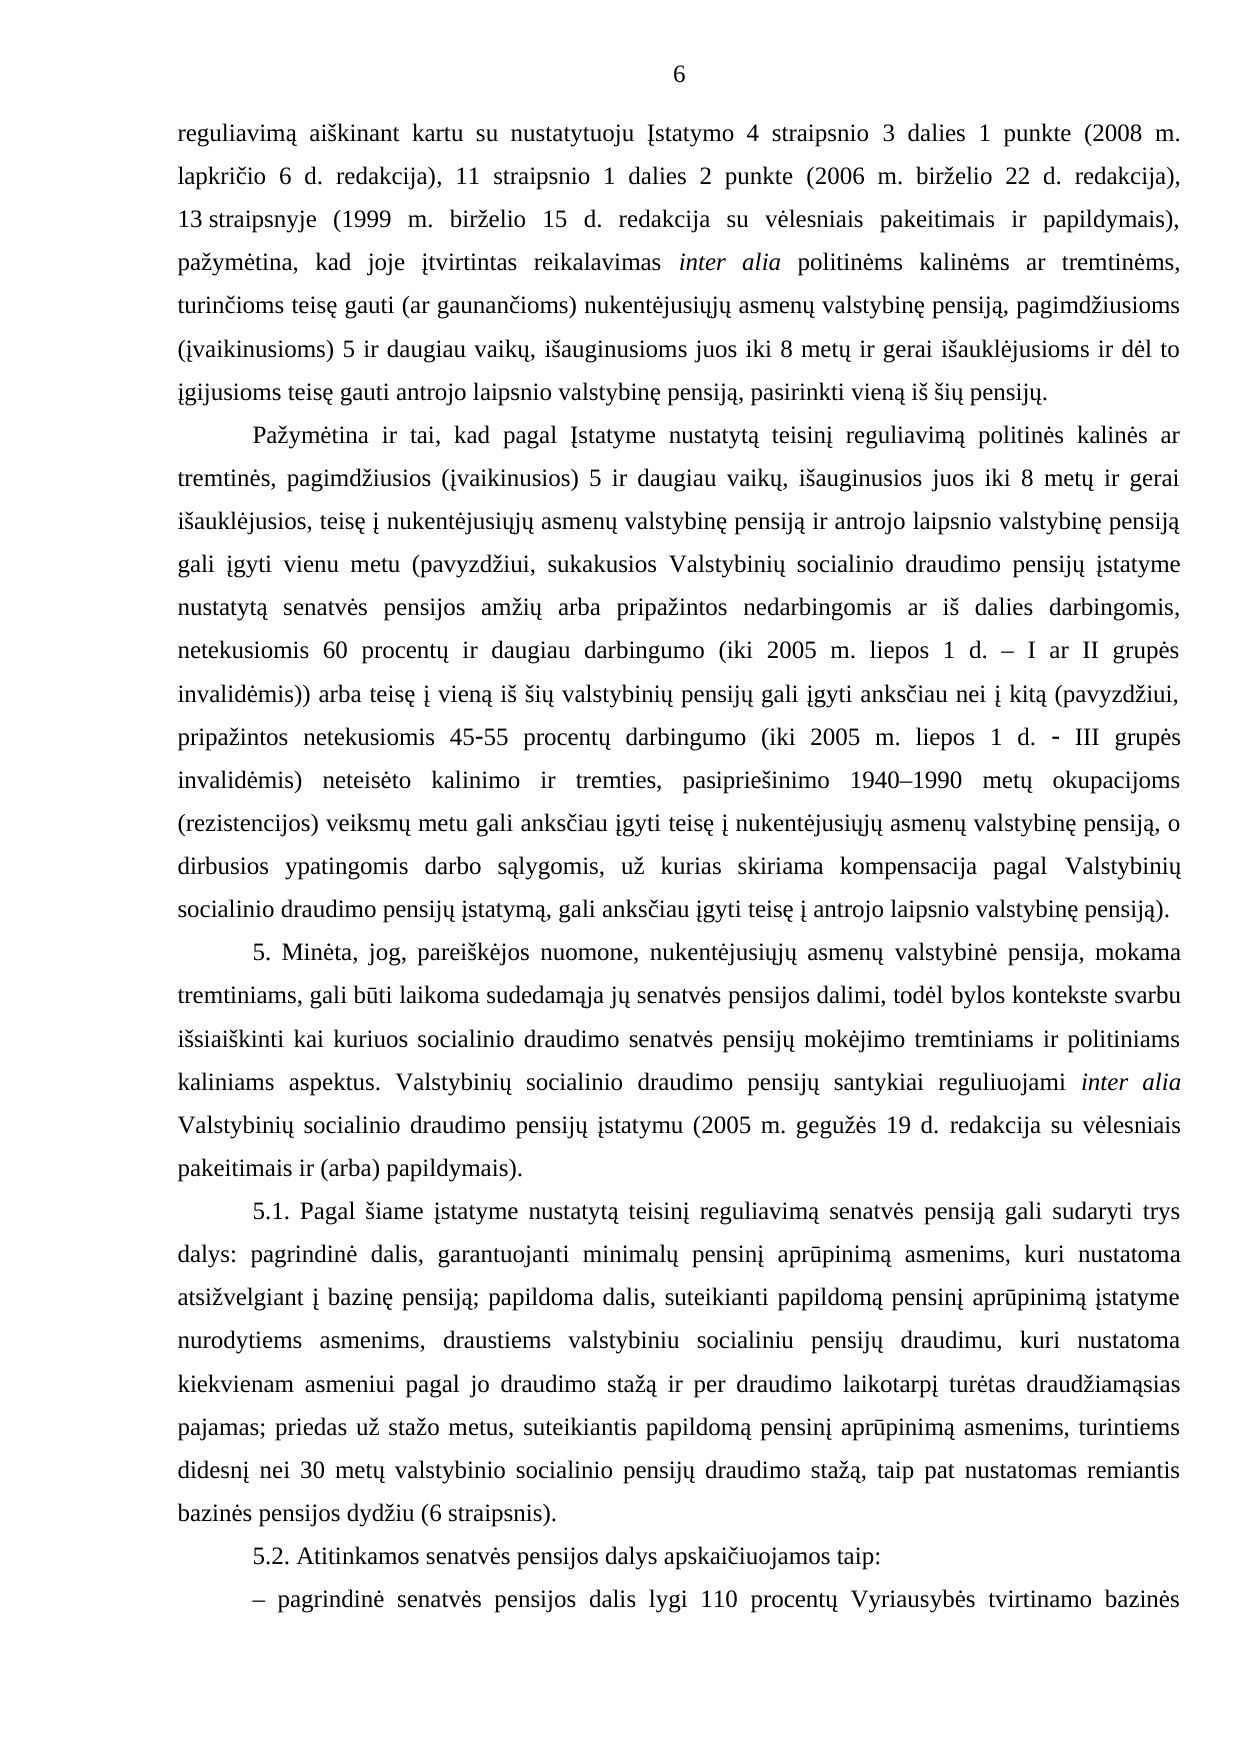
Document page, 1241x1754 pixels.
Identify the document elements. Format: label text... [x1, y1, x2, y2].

text 5. Minėta, jog, pareiškėjos nuomone, nukentėjusiųjų asmenų valstybinė pensija, mokama tremtiniams, gali būti laikoma sudedamąja jų senatvės pensijos dalimi, todėl bylos kontekste svarbu išsiaiškinti kai kuriuos socialinio draudimo senatvės pensijų mokėjimo tremtiniams ir politiniams kaliniams aspektus. Valstybinių socialinio draudimo pensijų santykiai reguliuojami inter alia Valstybinių socialinio draudimo pensijų įstatymu (2005 m. gegužės 19 d. redakcija su vėlesniais pakeitimais ir (arba) papildymais). [177, 937, 1181, 1182]
text 5.1. Pagal šiame įstatyme nustatytą teisinį reguliavimą senatvės pensiją gali sudaryti trys dalys: pagrindinė dalis, garantuojanti minimalų pensinį aprūpinimą asmenims, kuri nustatoma atsižvelgiant į bazinę pensiją; papildoma dalis, suteikianti papildomą pensinį aprūpinimą įstatyme nurodytiems asmenims, draustiems valstybiniu socialiniu pensijų draudimu, kuri nustatoma kiekvienam asmeniui pagal jo draudimo stažą ir per draudimo laikotarpį turėtas draudžiamąsias pajamas; priedas už stažo metus, suteikiantis papildomą pensinį aprūpinimą asmenims, turintiems didesnį nei 30 metų valstybinio socialinio pensijų draudimo stažą, taip pat nustatomas remiantis bazinės pensijos dydžiu (6 straipsnis). [177, 1196, 1181, 1527]
text Pažymėtina ir tai, kad pagal Įstatyme nustatytą teisinį reguliavimą politinės kalinės ar tremtinės, pagimdžiusios (įvaikinusios) 5 ir daugiau vaikų, išauginusios juos iki 8 metų ir gerai išauklėjusios, teisę į nukentėjusiųjų asmenų valstybinę pensiją ir antrojo laipsnio valstybinę pensiją gali įgyti vienu metu (pavyzdžiui, sukakusios Valstybinių socialinio draudimo pensijų įstatyme nustatytą senatvės pensijos amžių arba pripažintos nedarbingomis ar iš dalies darbingomis, netekusiomis 60 procentų ir daugiau darbingumo (iki 2005 m. liepos 1 d. – I ar II grupės invalidėmis)) arba teisę į vieną iš šių valstybinių pensijų gali įgyti anksčiau nei į kitą (pavyzdžiui, pripažintos netekusiomis 4555 procentų darbingumo (iki 2005 m. liepos 1 d.  III grupės invalidėmis) neteisėto kalinimo ir tremties, pasipriešinimo 1940–1990 metų okupacijoms (rezistencijos) veiksmų metu gali anksčiau įgyti teisę į nukentėjusiųjų asmenų valstybinę pensiją, o dirbusios ypatingomis darbo sąlygomis, už kurias skiriama kompensacija pagal Valstybinių socialinio draudimo pensijų įstatymą, gali anksčiau įgyti teisę į antrojo laipsnio valstybinę pensiją). [177, 420, 1181, 923]
text – pagrindinė senatvės pensijos dalis lygi 110 procentų Vyriausybės tvirtinamo bazinės [177, 1584, 1181, 1613]
text reguliavimą aiškinant kartu su nustatytuoju Įstatymo 4 straipsnio 3 dalies 1 punkte (2008 m. lapkričio 6 d. redakcija), 11 straipsnio 1 dalies 2 punkte (2006 m. birželio 22 d. redakcija), 13 straipsnyje (1999 m. birželio 15 d. redakcija su vėlesniais pakeitimais ir papildymais), pažymėtina, kad joje įtvirtintas reikalavimas inter alia politinėms kalinėms ar tremtinėms, turinčioms teisę gauti (ar gaunančioms) nukentėjusiųjų asmenų valstybinę pensiją, pagimdžiusioms (įvaikinusioms) 5 ir daugiau vaikų, išauginusioms juos iki 8 metų ir gerai išauklėjusioms ir dėl to įgijusioms teisę gauti antrojo laipsnio valstybinę pensiją, pasirinkti vieną iš šių pensijų. [177, 118, 1181, 406]
text 5.2. Atitinkamos senatvės pensijos dalys apskaičiuojamos taip: [177, 1541, 1181, 1570]
